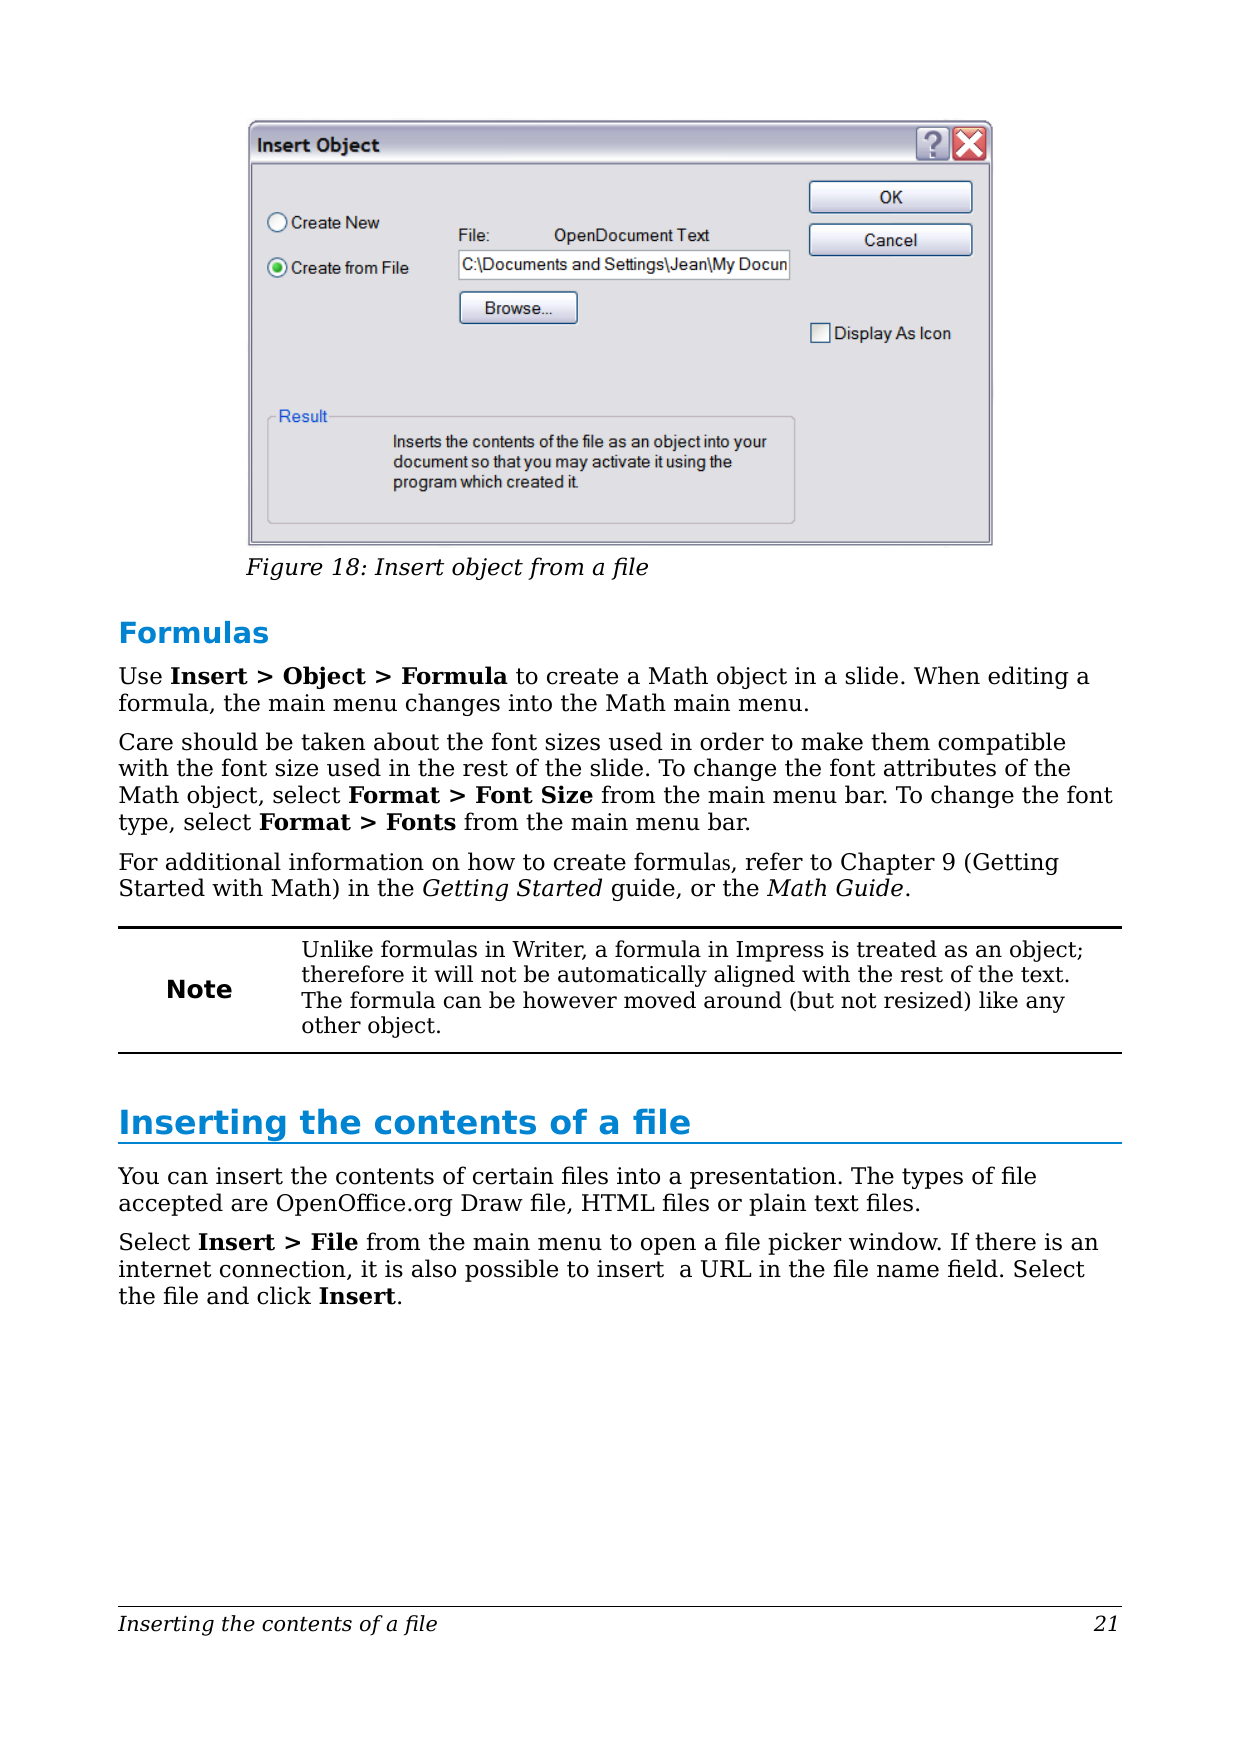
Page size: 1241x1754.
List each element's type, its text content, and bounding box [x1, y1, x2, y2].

text Care should be taken about the font sizes used in order to make them compatible with the font size used in the rest of the slide. To change the font attributes of the Math object, select Format > Font Size from the main menu bar. To change the font type, select Format > Fonts from the main menu bar. [118, 729, 1122, 836]
text Use Insert > Object > Formula to create a Math object in a slide. When editing a formula, the main menu changes into the Math main menu. [118, 663, 1122, 716]
subtitle Formulas [118, 616, 1122, 650]
table_header Note [118, 929, 280, 1052]
text You can insert the contents of certain files into a presentation. The types of file accepted are OpenOffice.org Draw file, HTML files or plain text files. [118, 1163, 1122, 1216]
text Figure 18: Insert object from a file [246, 554, 994, 581]
table_header Unlike formulas in Writer, a formula in Impress is treated as an object; therefore it will not be automatically aligned with the rest of the text. The formula can be however moved around (but not resized) like any other object. [280, 929, 1122, 1052]
picture [246, 118, 994, 548]
text Select Insert > File from the main menu to open a file picker window. If there is an internet connection, it is also possible to insert a URL in the file name field. Select the file and click Insert. [118, 1229, 1122, 1309]
text For additional information on how to create formulas, refer to Chapter 9 (Getting Started with Math) in the Getting Started guide, or the Math Guide. [118, 849, 1122, 902]
subtitle Inserting the contents of a file [118, 1103, 1122, 1142]
